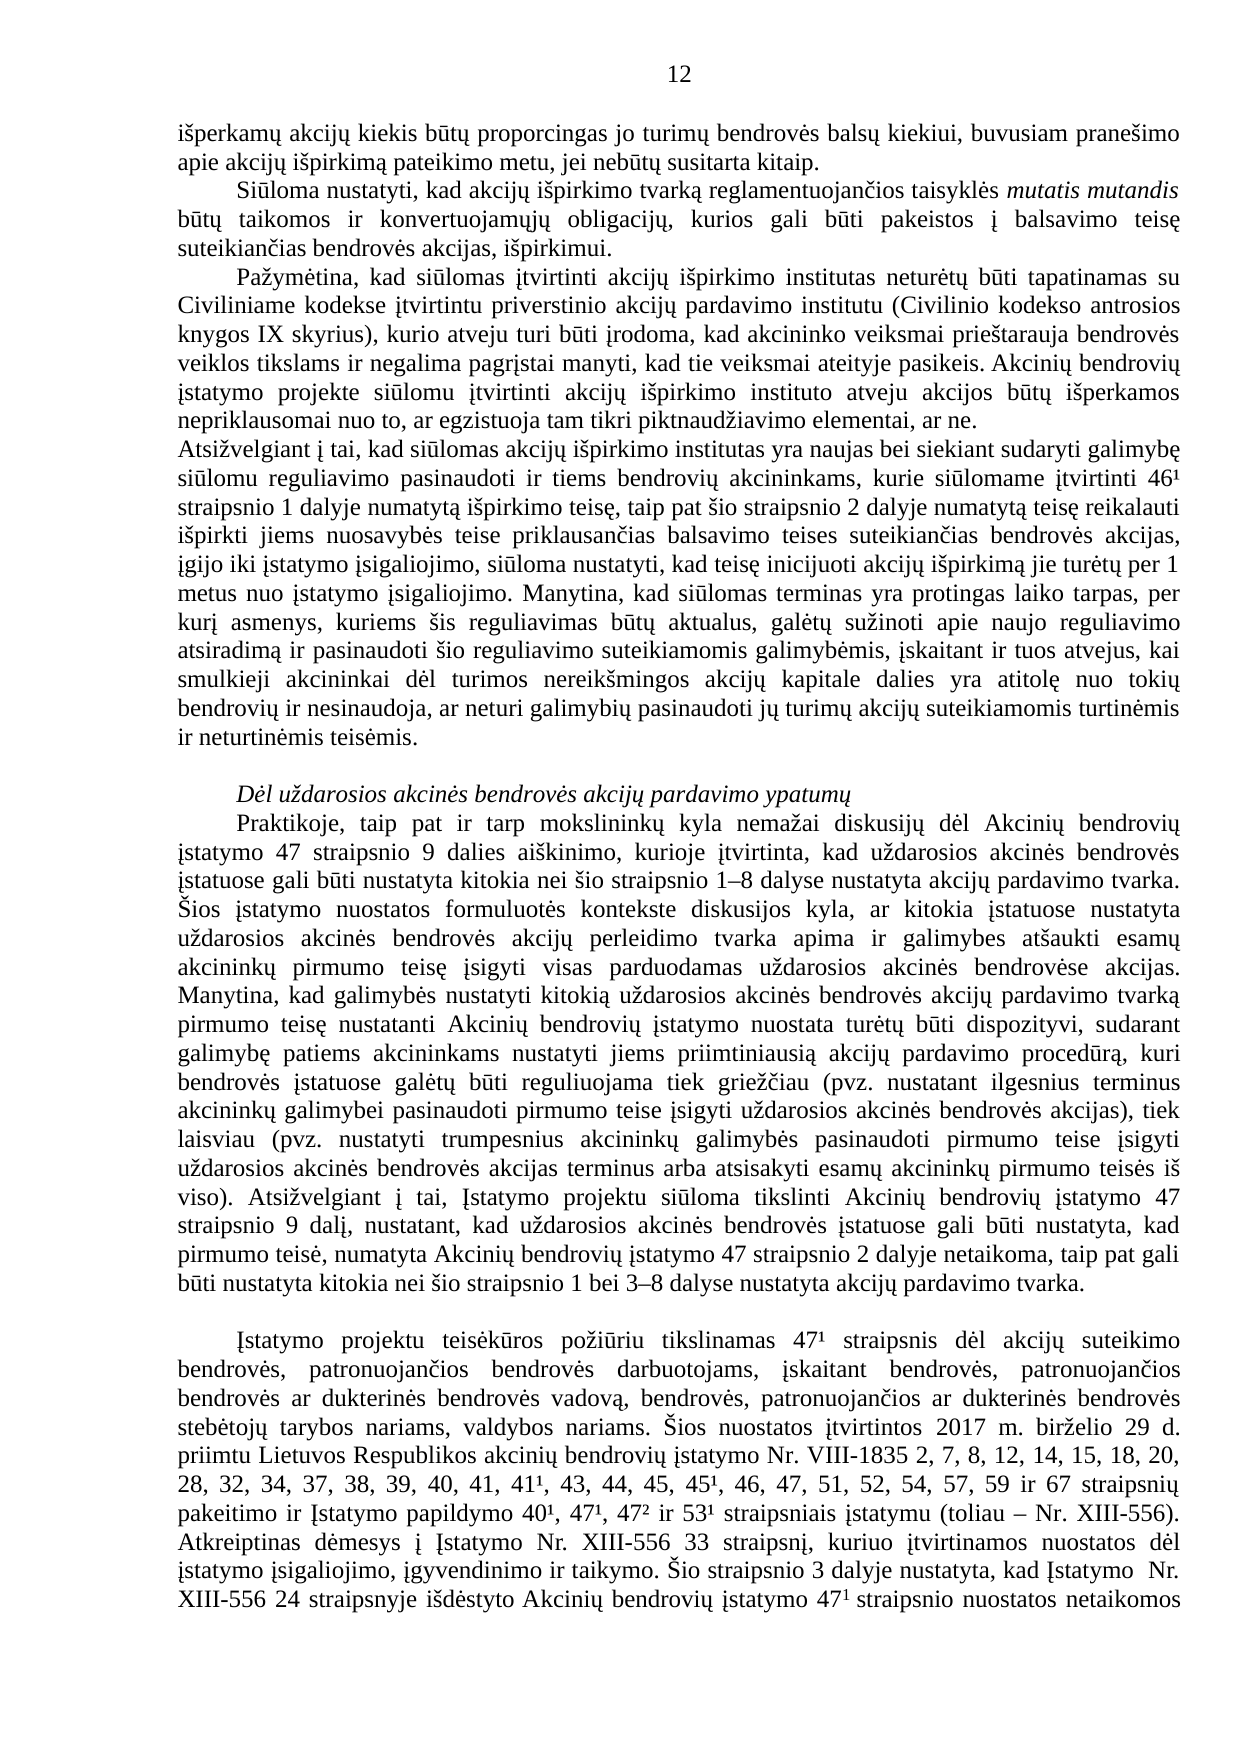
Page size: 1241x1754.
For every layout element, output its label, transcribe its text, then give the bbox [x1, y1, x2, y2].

text Siūloma nustatyti, kad akcijų išpirkimo tvarką reglamentuojančios taisyklės mutatis mutandis būtų taikomos ir konvertuojamųjų obligacijų, kurios gali būti pakeistos į balsavimo teisę suteikiančias bendrovės akcijas, išpirkimui. [177, 176, 1181, 262]
text Pažymėtina, kad siūlomas įtvirtinti akcijų išpirkimo institutas neturėtų būti tapatinamas su Civiliniame kodekse įtvirtintu priverstinio akcijų pardavimo institutu (Civilinio kodekso antrosios knygos IX skyrius), kurio atveju turi būti įrodoma, kad akcininko veiksmai prieštarauja bendrovės veiklos tikslams ir negalima pagrįstai manyti, kad tie veiksmai ateityje pasikeis. Akcinių bendrovių įstatymo projekte siūlomu įtvirtinti akcijų išpirkimo instituto atveju akcijos būtų išperkamos nepriklausomai nuo to, ar egzistuoja tam tikri piktnaudžiavimo elementai, ar ne. [177, 262, 1181, 434]
text Dėl uždarosios akcinės bendrovės akcijų pardavimo ypatumų [177, 779, 1181, 808]
text Atsižvelgiant į tai, kad siūlomas akcijų išpirkimo institutas yra naujas bei siekiant sudaryti galimybę siūlomu reguliavimo pasinaudoti ir tiems bendrovių akcininkams, kurie siūlomame įtvirtinti 46¹ straipsnio 1 dalyje numatytą išpirkimo teisę, taip pat šio straipsnio 2 dalyje numatytą teisę reikalauti išpirkti jiems nuosavybės teise priklausančias balsavimo teises suteikiančias bendrovės akcijas, įgijo iki įstatymo įsigaliojimo, siūloma nustatyti, kad teisę inicijuoti akcijų išpirkimą jie turėtų per 1 metus nuo įstatymo įsigaliojimo. Manytina, kad siūlomas terminas yra protingas laiko tarpas, per kurį asmenys, kuriems šis reguliavimas būtų aktualus, galėtų sužinoti apie naujo reguliavimo atsiradimą ir pasinaudoti šio reguliavimo suteikiamomis galimybėmis, įskaitant ir tuos atvejus, kai smulkieji akcininkai dėl turimos nereikšmingos akcijų kapitale dalies yra atitolę nuo tokių bendrovių ir nesinaudoja, ar neturi galimybių pasinaudoti jų turimų akcijų suteikiamomis turtinėmis ir neturtinėmis teisėmis. [177, 434, 1181, 751]
text Praktikoje, taip pat ir tarp mokslininkų kyla nemažai diskusijų dėl Akcinių bendrovių įstatymo 47 straipsnio 9 dalies aiškinimo, kurioje įtvirtinta, kad uždarosios akcinės bendrovės įstatuose gali būti nustatyta kitokia nei šio straipsnio 1–8 dalyse nustatyta akcijų pardavimo tvarka. Šios įstatymo nuostatos formuluotės kontekste diskusijos kyla, ar kitokia įstatuose nustatyta uždarosios akcinės bendrovės akcijų perleidimo tvarka apima ir galimybes atšaukti esamų akcininkų pirmumo teisę įsigyti visas parduodamas uždarosios akcinės bendrovėse akcijas. Manytina, kad galimybės nustatyti kitokią uždarosios akcinės bendrovės akcijų pardavimo tvarką pirmumo teisę nustatanti Akcinių bendrovių įstatymo nuostata turėtų būti dispozityvi, sudarant galimybę patiems akcininkams nustatyti jiems priimtiniausią akcijų pardavimo procedūrą, kuri bendrovės įstatuose galėtų būti reguliuojama tiek griežčiau (pvz. nustatant ilgesnius terminus akcininkų galimybei pasinaudoti pirmumo teise įsigyti uždarosios akcinės bendrovės akcijas), tiek laisviau (pvz. nustatyti trumpesnius akcininkų galimybės pasinaudoti pirmumo teise įsigyti uždarosios akcinės bendrovės akcijas terminus arba atsisakyti esamų akcininkų pirmumo teisės iš viso). Atsižvelgiant į tai, Įstatymo projektu siūloma tikslinti Akcinių bendrovių įstatymo 47 straipsnio 9 dalį, nustatant, kad uždarosios akcinės bendrovės įstatuose gali būti nustatyta, kad pirmumo teisė, numatyta Akcinių bendrovių įstatymo 47 straipsnio 2 dalyje netaikoma, taip pat gali būti nustatyta kitokia nei šio straipsnio 1 bei 3–8 dalyse nustatyta akcijų pardavimo tvarka. [177, 808, 1181, 1297]
text Įstatymo projektu teisėkūros požiūriu tikslinamas 47¹ straipsnis dėl akcijų suteikimo bendrovės, patronuojančios bendrovės darbuotojams, įskaitant bendrovės, patronuojančios bendrovės ar dukterinės bendrovės vadovą, bendrovės, patronuojančios ar dukterinės bendrovės stebėtojų tarybos nariams, valdybos nariams. Šios nuostatos įtvirtintos 2017 m. birželio 29 d. priimtu Lietuvos Respublikos akcinių bendrovių įstatymo Nr. VIII-1835 2, 7, 8, 12, 14, 15, 18, 20, 28, 32, 34, 37, 38, 39, 40, 41, 41¹, 43, 44, 45, 45¹, 46, 47, 51, 52, 54, 57, 59 ir 67 straipsnių pakeitimo ir Įstatymo papildymo 40¹, 47¹, 47² ir 53¹ straipsniais įstatymu (toliau – Nr. XIII-556). Atkreiptinas dėmesys į Įstatymo Nr. XIII-556 33 straipsnį, kuriuo įtvirtinamos nuostatos dėl įstatymo įsigaliojimo, įgyvendinimo ir taikymo. Šio straipsnio 3 dalyje nustatyta, kad Įstatymo Nr. XIII-556 24 straipsnyje išdėstyto Akcinių bendrovių įstatymo 471 straipsnio nuostatos netaikomos [177, 1326, 1181, 1613]
text išperkamų akcijų kiekis būtų proporcingas jo turimų bendrovės balsų kiekiui, buvusiam pranešimo apie akcijų išpirkimą pateikimo metu, jei nebūtų susitarta kitaip. [177, 118, 1181, 176]
